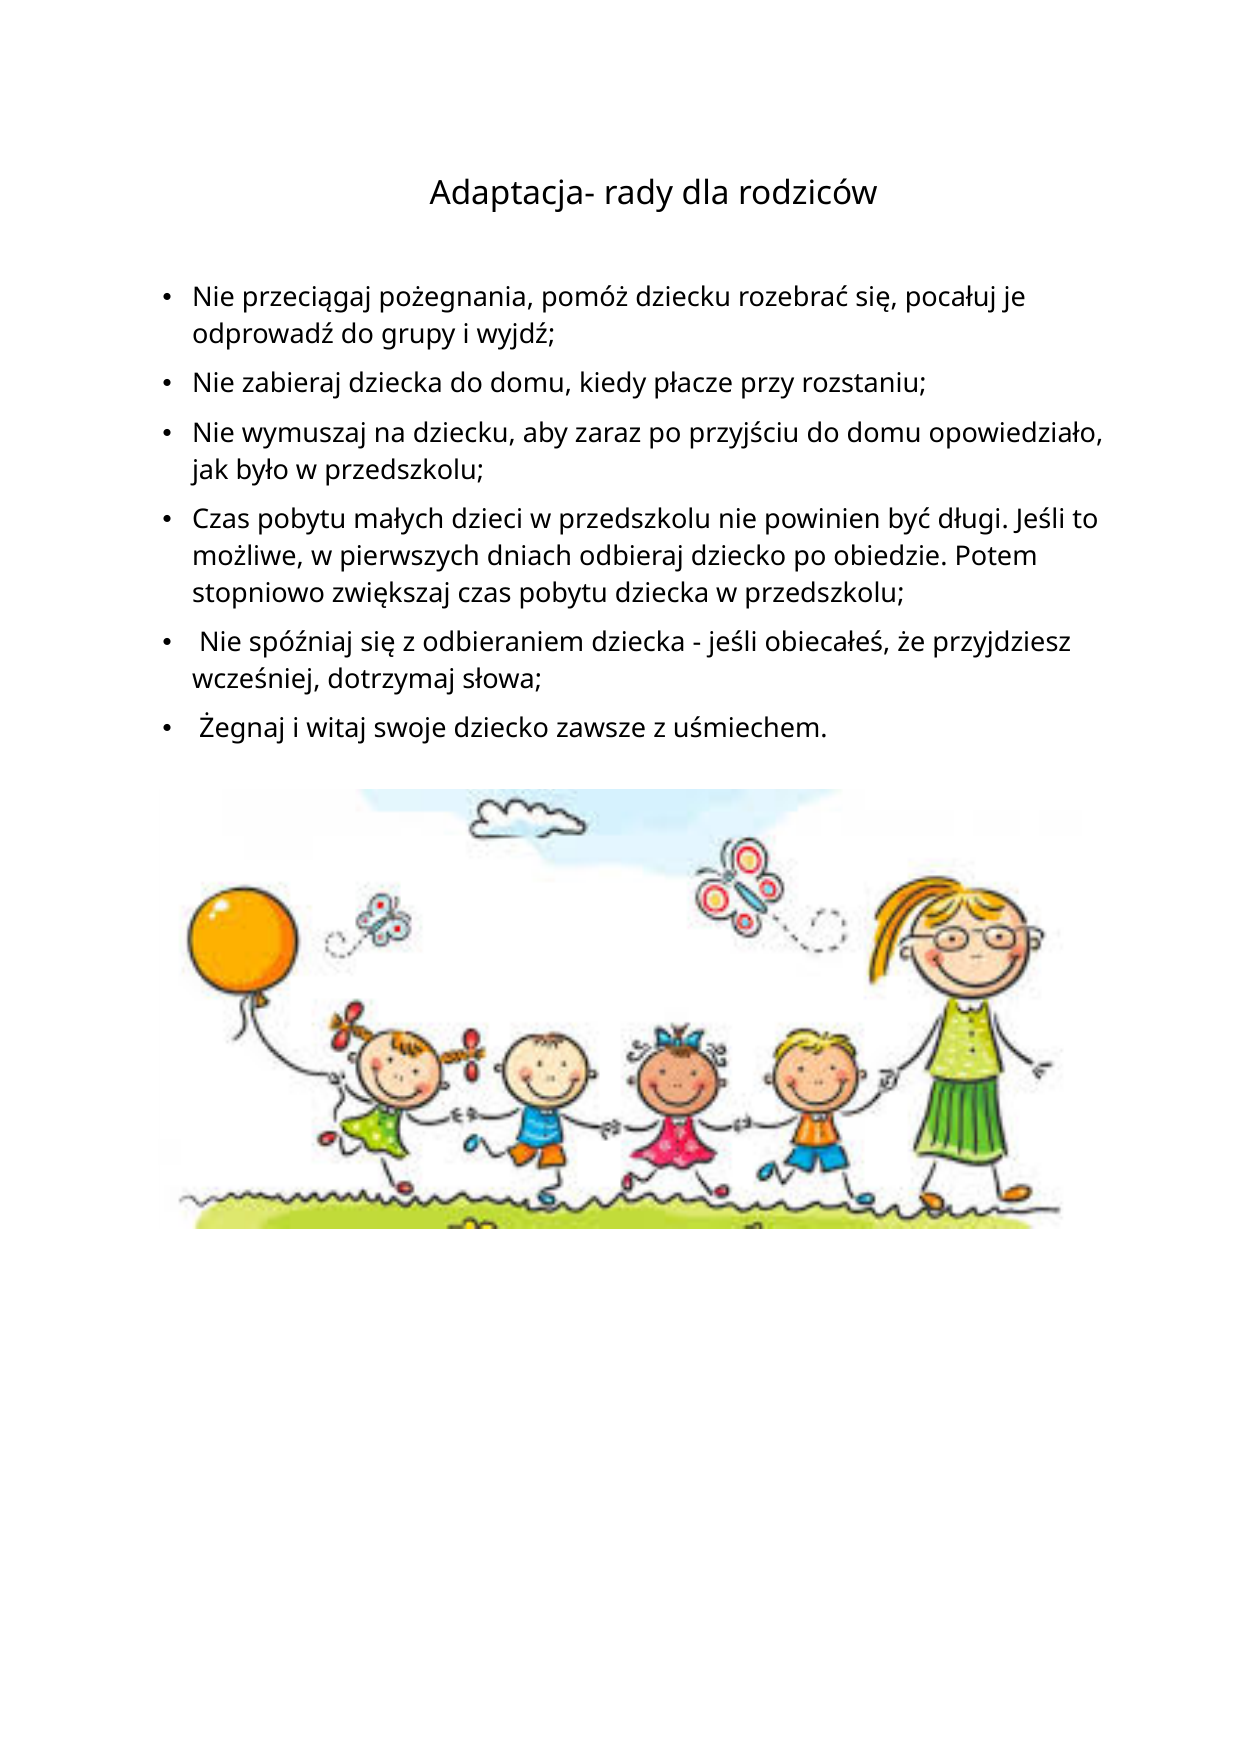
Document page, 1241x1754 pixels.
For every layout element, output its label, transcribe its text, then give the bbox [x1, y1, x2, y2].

picture [158, 789, 1083, 1229]
list Adaptacja- rady dla rodziców [162, 169, 1122, 214]
list Nie zabieraj dziecka do domu, kiedy płacze przy rozstaniu; [162, 364, 1122, 401]
list Nie przeciągaj pożegnania, pomóż dziecku rozebrać się, pocałuj je odprowadź do grupy i wyjdź; [162, 278, 1122, 351]
list Nie spóźniaj się z odbieraniem dziecka - jeśli obiecałeś, że przyjdziesz wcześniej, dotrzymaj słowa; [162, 623, 1122, 696]
list Nie wymuszaj na dziecku, aby zaraz po przyjściu do domu opowiedziało, jak było w przedszkolu; [162, 413, 1122, 487]
list Żegnaj i witaj swoje dziecko zawsze z uśmiechem. [162, 709, 1122, 746]
list Czas pobytu małych dzieci w przedszkolu nie powinien być długi. Jeśli to możliwe, w pierwszych dniach odbieraj dziecko po obiedzie. Potem stopniowo zwiększaj czas pobytu dziecka w przedszkolu; [162, 499, 1122, 610]
